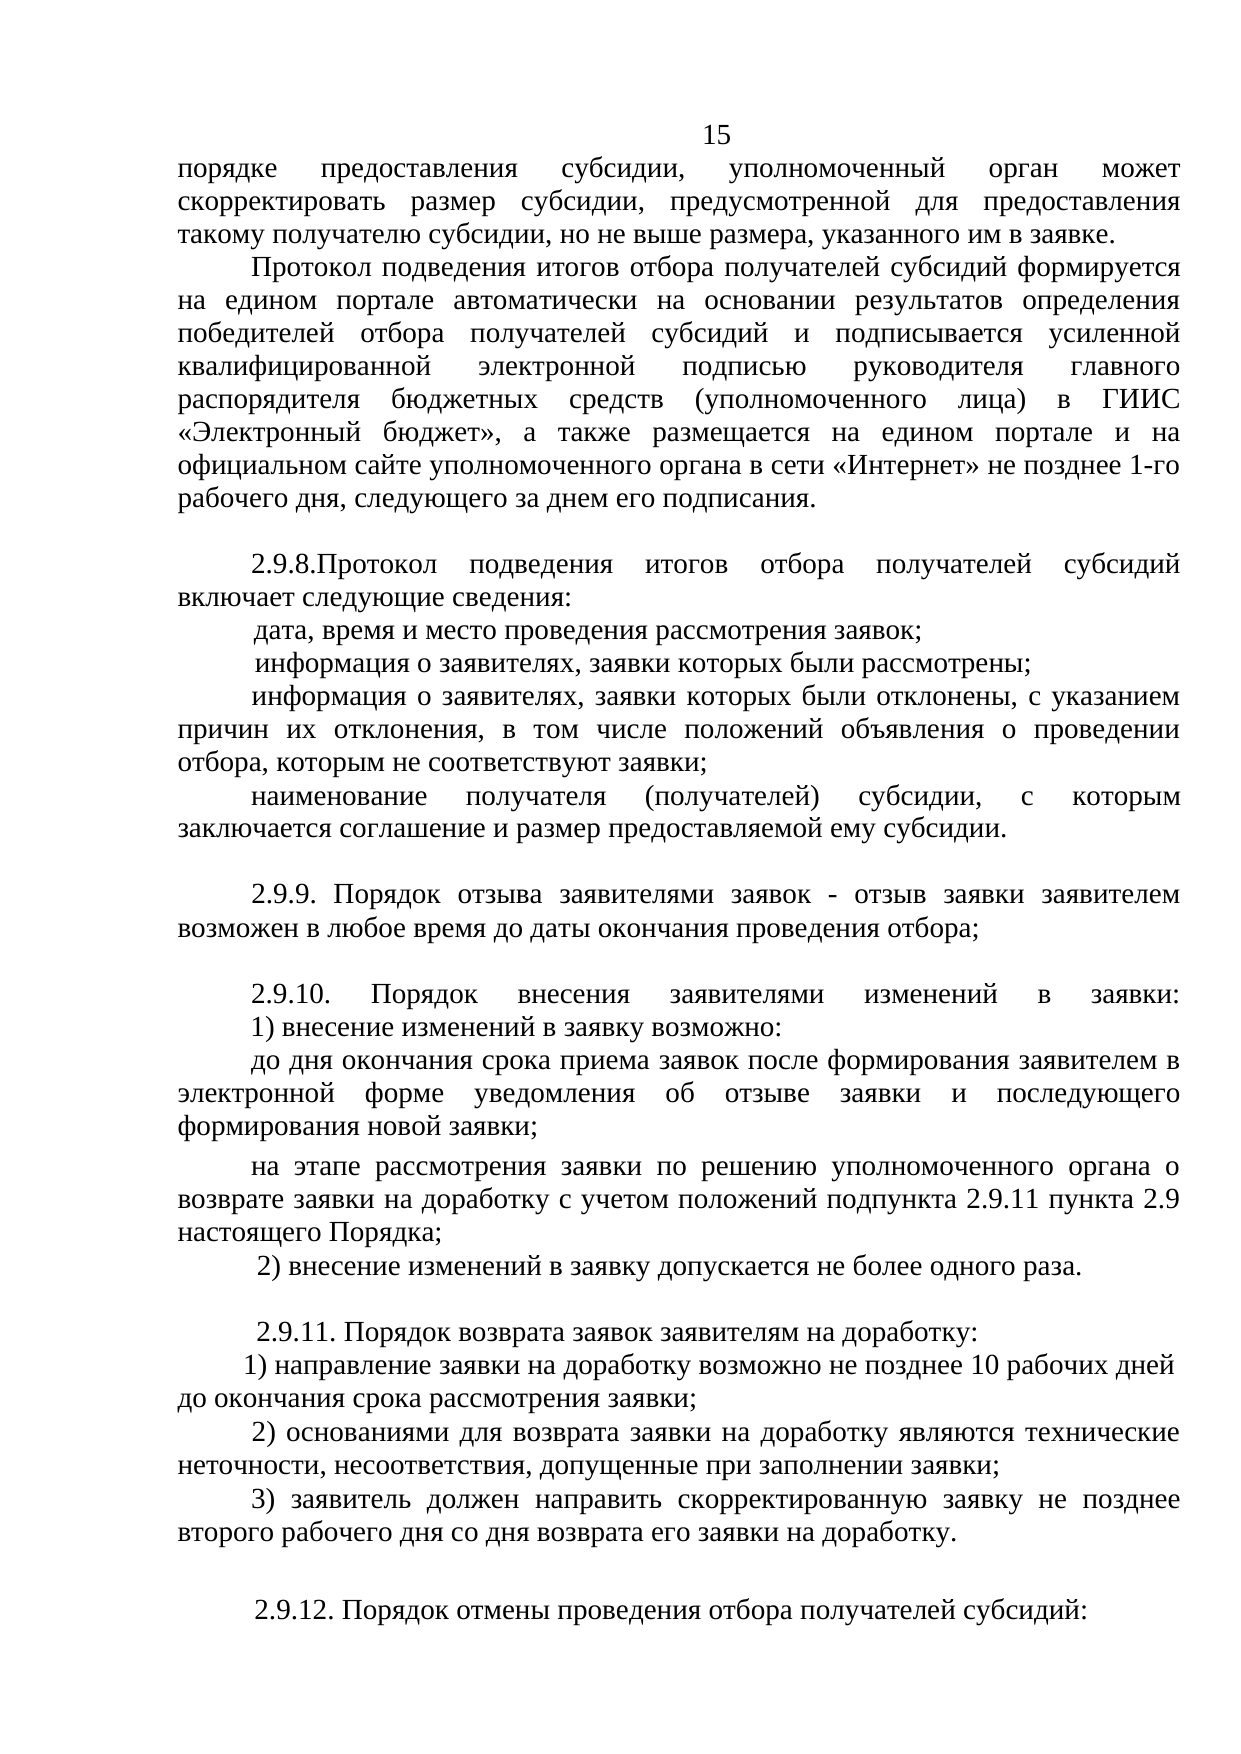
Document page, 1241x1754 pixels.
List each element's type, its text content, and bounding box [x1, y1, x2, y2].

text на этапе рассмотрения заявки по решению уполномоченного органа о возврате заявки на доработку с учетом положений подпункта 2.9.11 пункта 2.9 настоящего Порядка; [177, 1149, 1181, 1248]
text 1) направление заявки на доработку возможно не позднее 10 рабочих дней до окончания срока рассмотрения заявки; [177, 1348, 1181, 1414]
text 3) заявитель должен направить скорректированную заявку не позднее второго рабочего дня со дня возврата его заявки на доработку. [177, 1482, 1181, 1548]
text 15 [177, 118, 1181, 151]
text 2.9.9. Порядок отзыва заявителями заявок - отзыв заявки заявителем возможен в любое время до даты окончания проведения отбора; [177, 878, 1181, 944]
text дата, время и место проведения рассмотрения заявок; [254, 613, 1181, 646]
text информация о заявителях, заявки которых были отклонены, с указанием причин их отклонения, в том числе положений объявления о проведении отбора, которым не соответствуют заявки; [177, 679, 1181, 778]
text до дня окончания срока приема заявок после формирования заявителем в электронной форме уведомления об отзыве заявки и последующего формирования новой заявки; [177, 1043, 1181, 1142]
text 2.9.11. Порядок возврата заявок заявителям на доработку: [256, 1315, 1181, 1348]
text 2.9.12. Порядок отмены проведения отбора получателей субсидий: [254, 1593, 1181, 1626]
text информация о заявителях, заявки которых были рассмотрены; [254, 646, 1181, 679]
text порядке предоставления субсидии, уполномоченный орган может скорректировать размер субсидии, предусмотренной для предоставления такому получателю субсидии, но не выше размера, указанного им в заявке. [177, 151, 1181, 250]
text 2.9.8.Протокол подведения итогов отбора получателей субсидий включает следующие сведения: [177, 547, 1181, 613]
text 2.9.10. Порядок внесения заявителями изменений в заявки: 1) внесение изменений в заявку возможно: [177, 977, 1181, 1043]
text наименование получателя (получателей) субсидии, с которым заключается соглашение и размер предоставляемой ему субсидии. [177, 778, 1181, 844]
text 2) основаниями для возврата заявки на доработку являются технические неточности, несоответствия, допущенные при заполнении заявки; [177, 1415, 1181, 1481]
text Протокол подведения итогов отбора получателей субсидий формируется на едином портале автоматически на основании результатов определения победителей отбора получателей субсидий и подписывается усиленной квалифицированной электронной подписью руководителя главного распорядителя бюджетных средств (уполномоченного лица) в ГИИС «Электронный бюджет», а также размещается на едином портале и на официальном сайте уполномоченного органа в сети «Интернет» не позднее 1-го рабочего дня, следующего за днем его подписания. [177, 250, 1181, 514]
text 2) внесение изменений в заявку допускается не более одного раза. [257, 1249, 1181, 1282]
